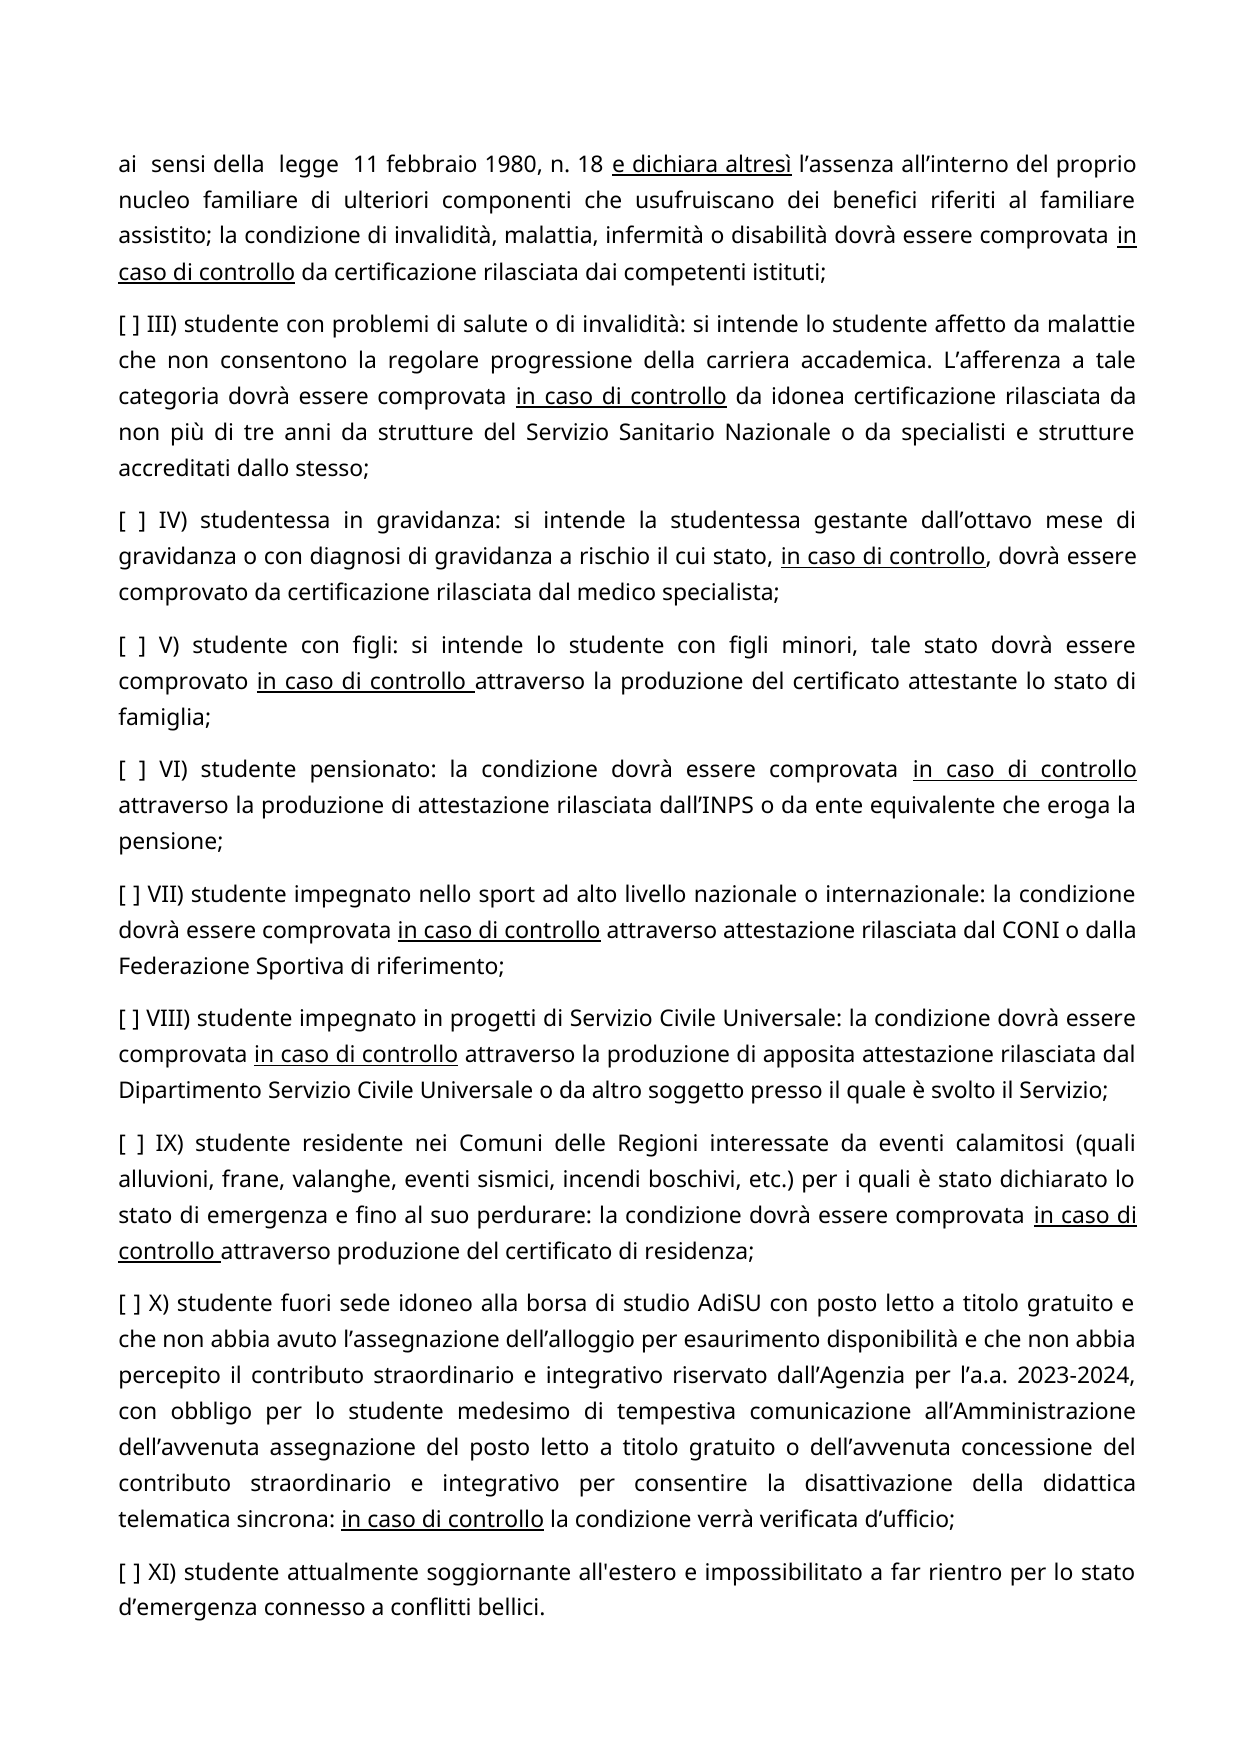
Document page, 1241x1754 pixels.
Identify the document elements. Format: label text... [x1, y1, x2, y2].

text [ ] III) studente con problemi di salute o di invalidità: si intende lo studente affetto da malattie che non consentono la regolare progressione della carriera accademica. L’afferenza a tale categoria dovrà essere comprovata in caso di controllo da idonea certificazione rilasciata da non più di tre anni da strutture del Servizio Sanitario Nazionale o da specialisti e strutture accreditati dallo stesso; [118, 308, 1137, 483]
text [ ] VIII) studente impegnato in progetti di Servizio Civile Universale: la condizione dovrà essere comprovata in caso di controllo attraverso la produzione di apposita attestazione rilasciata dal Dipartimento Servizio Civile Universale o da altro soggetto presso il quale è svolto il Servizio; [118, 1002, 1137, 1105]
text [ ] VII) studente impegnato nello sport ad alto livello nazionale o internazionale: la condizione dovrà essere comprovata in caso di controllo attraverso attestazione rilasciata dal CONI o dalla Federazione Sportiva di riferimento; [118, 878, 1137, 981]
text [ ] V) studente con figli: si intende lo studente con figli minori, tale stato dovrà essere comprovato in caso di controllo attraverso la produzione del certificato attestante lo stato di famiglia; [118, 629, 1137, 732]
text [ ] X) studente fuori sede idoneo alla borsa di studio AdiSU con posto letto a titolo gratuito e che non abbia avuto l’assegnazione dell’alloggio per esaurimento disponibilità e che non abbia percepito il contributo straordinario e integrativo riservato dall’Agenzia per l’a.a. 2023-2024, con obbligo per lo studente medesimo di tempestiva comunicazione all’Amministrazione dell’avvenuta assegnazione del posto letto a titolo gratuito o dell’avvenuta concessione del contributo straordinario e integrativo per consentire la disattivazione della didattica telematica sincrona: in caso di controllo la condizione verrà verificata d’ufficio; [118, 1287, 1137, 1534]
text [ ] XI) studente attualmente soggiornante all'estero e impossibilitato a far rientro per lo stato d’emergenza connesso a conflitti bellici. [118, 1555, 1137, 1623]
text ai sensi della legge 11 febbraio 1980, n. 18 e dichiara altresì l’assenza all’interno del proprio nucleo familiare di ulteriori componenti che usufruiscano dei benefici riferiti al familiare assistito; la condizione di invalidità, malattia, infermità o disabilità dovrà essere comprovata in caso di controllo da certificazione rilasciata dai competenti istituti; [118, 148, 1137, 287]
text [ ] IV) studentessa in gravidanza: si intende la studentessa gestante dall’ottavo mese di gravidanza o con diagnosi di gravidanza a rischio il cui stato, in caso di controllo, dovrà essere comprovato da certificazione rilasciata dal medico specialista; [118, 504, 1137, 607]
text [ ] IX) studente residente nei Comuni delle Regioni interessate da eventi calamitosi (quali alluvioni, frane, valanghe, eventi sismici, incendi boschivi, etc.) per i quali è stato dichiarato lo stato di emergenza e fino al suo perdurare: la condizione dovrà essere comprovata in caso di controllo attraverso produzione del certificato di residenza; [118, 1127, 1137, 1266]
text [ ] VI) studente pensionato: la condizione dovrà essere comprovata in caso di controllo attraverso la produzione di attestazione rilasciata dall’INPS o da ente equivalente che eroga la pensione; [118, 753, 1137, 856]
